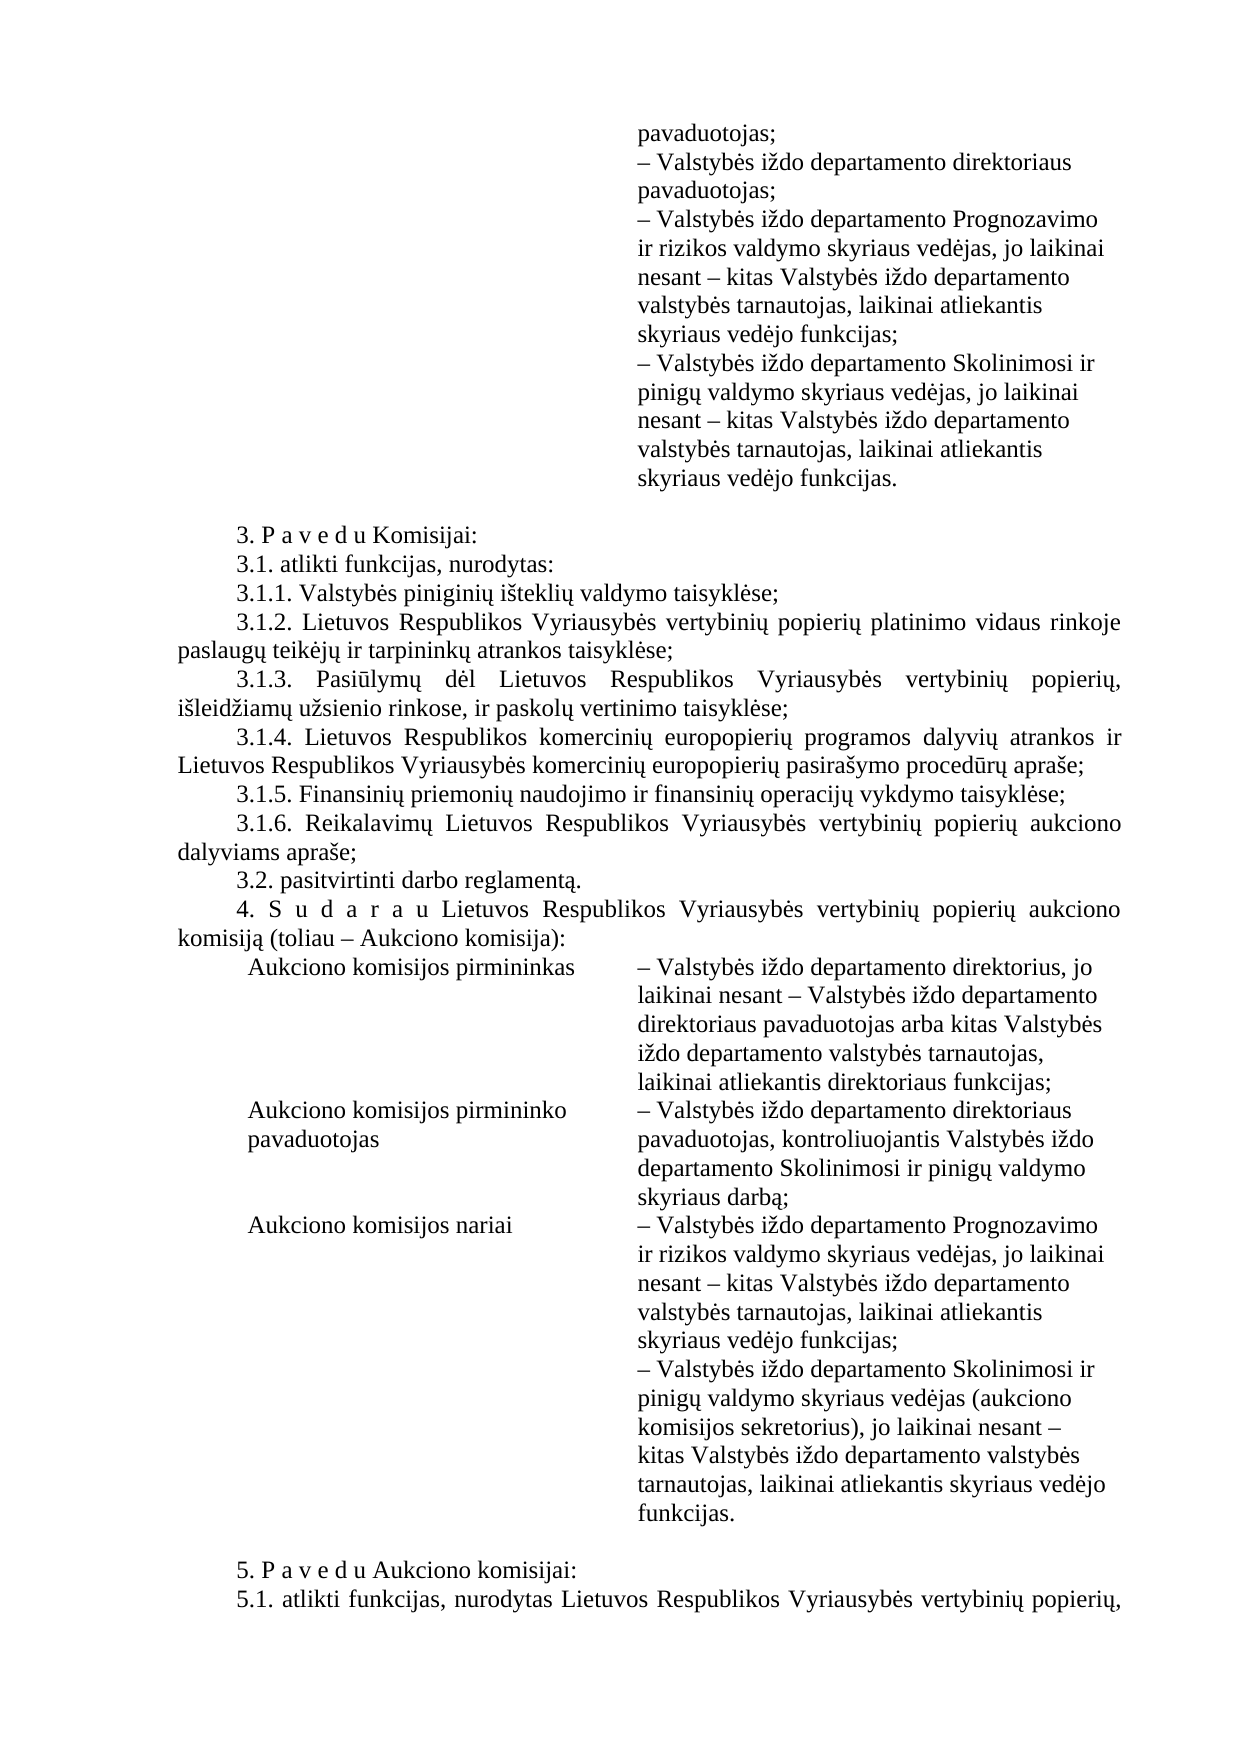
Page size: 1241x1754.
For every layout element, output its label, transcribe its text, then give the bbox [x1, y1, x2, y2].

text 3. P a v e d u Komisijai: [177, 521, 1122, 549]
text 5.1. atlikti funkcijas, nurodytas Lietuvos Respublikos Vyriausybės vertybinių popierių, [177, 1584, 1122, 1613]
text 3.1.6. Reikalavimų Lietuvos Respublikos Vyriausybės vertybinių popierių aukciono dalyviams apraše; [177, 808, 1122, 866]
text 3.2. pasitvirtinti darbo reglamentą. [177, 866, 1122, 894]
table_cell Aukciono komisijos nariai [177, 1211, 626, 1527]
text 4. S u d a r a u Lietuvos Respublikos Vyriausybės vertybinių popierių aukciono komisiją (toliau – Aukciono komisija): [177, 894, 1122, 952]
table_header – Valstybės iždo departamento direktorius, jo laikinai nesant – Valstybės iždo departamento direktoriaus pavaduotojas arba kitas Valstybės iždo departamento valstybės tarnautojas, laikinai atliekantis direktoriaus funkcijas; [626, 952, 1122, 1096]
text 3.1.2. Lietuvos Respublikos Vyriausybės vertybinių popierių platinimo vidaus rinkoje paslaugų teikėjų ir tarpininkų atrankos taisyklėse; [177, 607, 1122, 664]
text 3.1.3. Pasiūlymų dėl Lietuvos Respublikos Vyriausybės vertybinių popierių, išleidžiamų užsienio rinkose, ir paskolų vertinimo taisyklėse; [177, 664, 1122, 722]
table_cell Aukciono komisijos pirmininko pavaduotojas [177, 1096, 626, 1211]
table_cell [177, 118, 626, 492]
table_cell – Valstybės iždo departamento direktoriaus pavaduotojas, kontroliuojantis Valstybės iždo departamento Skolinimosi ir pinigų valdymo skyriaus darbą; [626, 1096, 1122, 1211]
table_cell – Valstybės iždo departamento Prognozavimo ir rizikos valdymo skyriaus vedėjas, jo laikinai nesant – kitas Valstybės iždo departamento valstybės tarnautojas, laikinai atliekantis skyriaus vedėjo funkcijas; – Valstybės iždo departamento Skolinimosi ir pinigų valdymo skyriaus vedėjas (aukciono komisijos sekretorius), jo laikinai nesant – kitas Valstybės iždo departamento valstybės tarnautojas, laikinai atliekantis skyriaus vedėjo funkcijas. [626, 1211, 1122, 1527]
text 5. P a v e d u Aukciono komisijai: [177, 1556, 1122, 1584]
table_cell pavaduotojas; – Valstybės iždo departamento direktoriaus pavaduotojas; – Valstybės iždo departamento Prognozavimo ir rizikos valdymo skyriaus vedėjas, jo laikinai nesant – kitas Valstybės iždo departamento valstybės tarnautojas, laikinai atliekantis skyriaus vedėjo funkcijas; – Valstybės iždo departamento Skolinimosi ir pinigų valdymo skyriaus vedėjas, jo laikinai nesant – kitas Valstybės iždo departamento valstybės tarnautojas, laikinai atliekantis skyriaus vedėjo funkcijas. [626, 118, 1122, 492]
text 3.1.5. Finansinių priemonių naudojimo ir finansinių operacijų vykdymo taisyklėse; [177, 779, 1122, 808]
text 3.1.1. Valstybės piniginių išteklių valdymo taisyklėse; [177, 578, 1122, 607]
text 3.1.4. Lietuvos Respublikos komercinių europopierių programos dalyvių atrankos ir Lietuvos Respublikos Vyriausybės komercinių europopierių pasirašymo procedūrų apraše; [177, 722, 1122, 779]
text 3.1. atlikti funkcijas, nurodytas: [177, 549, 1122, 578]
table_header Aukciono komisijos pirmininkas [177, 952, 626, 1096]
